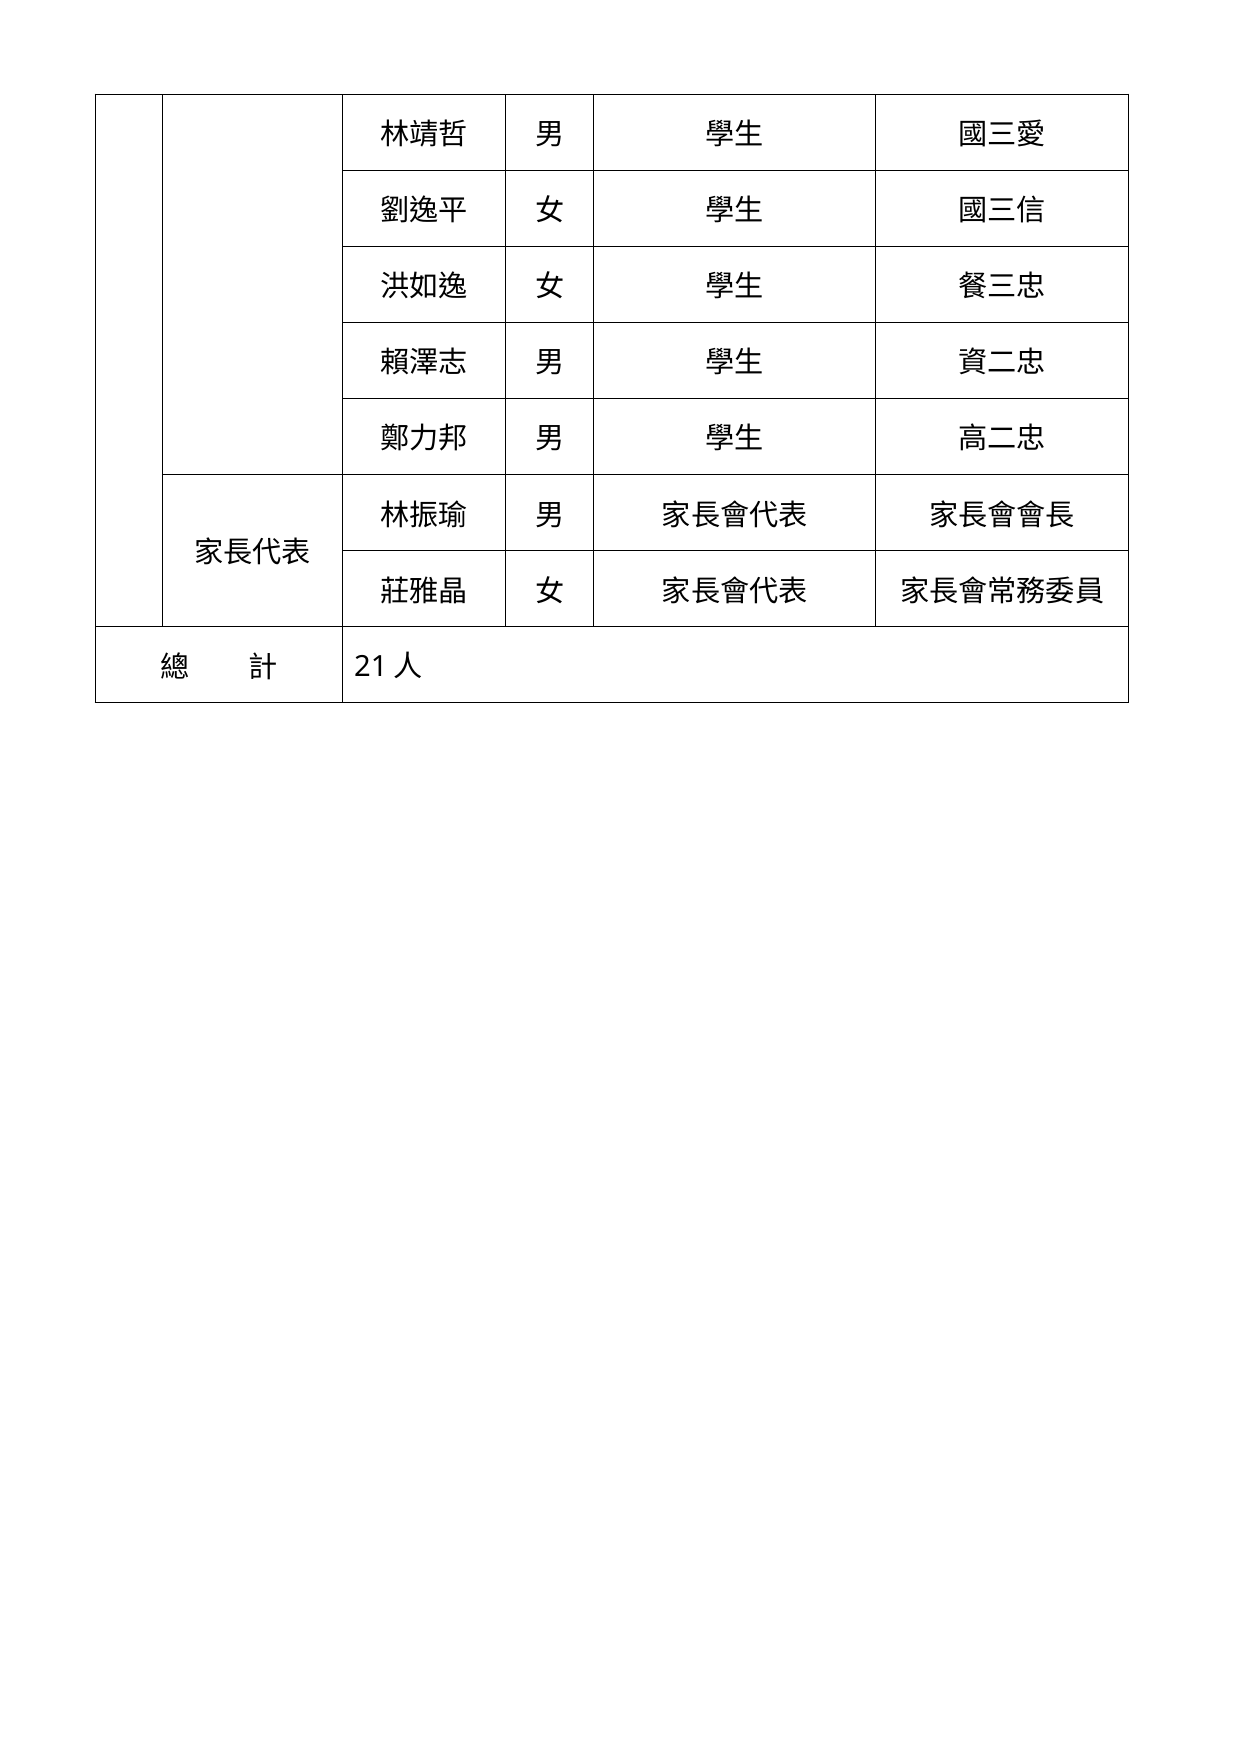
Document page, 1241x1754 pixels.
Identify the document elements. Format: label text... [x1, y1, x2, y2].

table_cell 餐三忠 [876, 247, 1128, 322]
table_cell 家長會代表 [594, 551, 875, 626]
table_cell 林靖哲 [343, 95, 505, 169]
table_cell 女 [506, 171, 593, 246]
table_cell 男 [506, 399, 593, 474]
table_cell [163, 95, 342, 474]
table_cell 高二忠 [876, 399, 1128, 474]
table_cell 家長會代表 [594, 475, 875, 550]
table_cell 鄭力邦 [343, 399, 505, 474]
table_cell 學生 [594, 399, 875, 474]
table_cell 男 [506, 475, 593, 550]
table_cell 家長會會長 [876, 475, 1128, 550]
table_cell 學生 [594, 171, 875, 246]
table_cell 國三愛 [876, 95, 1128, 169]
table_cell 林振瑜 [343, 475, 505, 550]
table_cell 學生 [594, 247, 875, 322]
table_cell 21人 [343, 627, 1128, 702]
table_cell 男 [506, 323, 593, 398]
table_cell 家長會常務委員 [876, 551, 1128, 626]
table_cell 學生 [594, 95, 875, 169]
table_cell 國三信 [876, 171, 1128, 246]
table_cell 總 計 [96, 627, 342, 702]
table_cell 劉逸平 [343, 171, 505, 246]
table_cell 資二忠 [876, 323, 1128, 398]
table_cell 女 [506, 247, 593, 322]
table_cell 賴澤志 [343, 323, 505, 398]
table_cell 家長代表 [163, 475, 342, 626]
table_cell 洪如逸 [343, 247, 505, 322]
table_cell 男 [506, 95, 593, 169]
table_cell 學生 [594, 323, 875, 398]
table_cell 莊雅晶 [343, 551, 505, 626]
table_cell 女 [506, 551, 593, 626]
